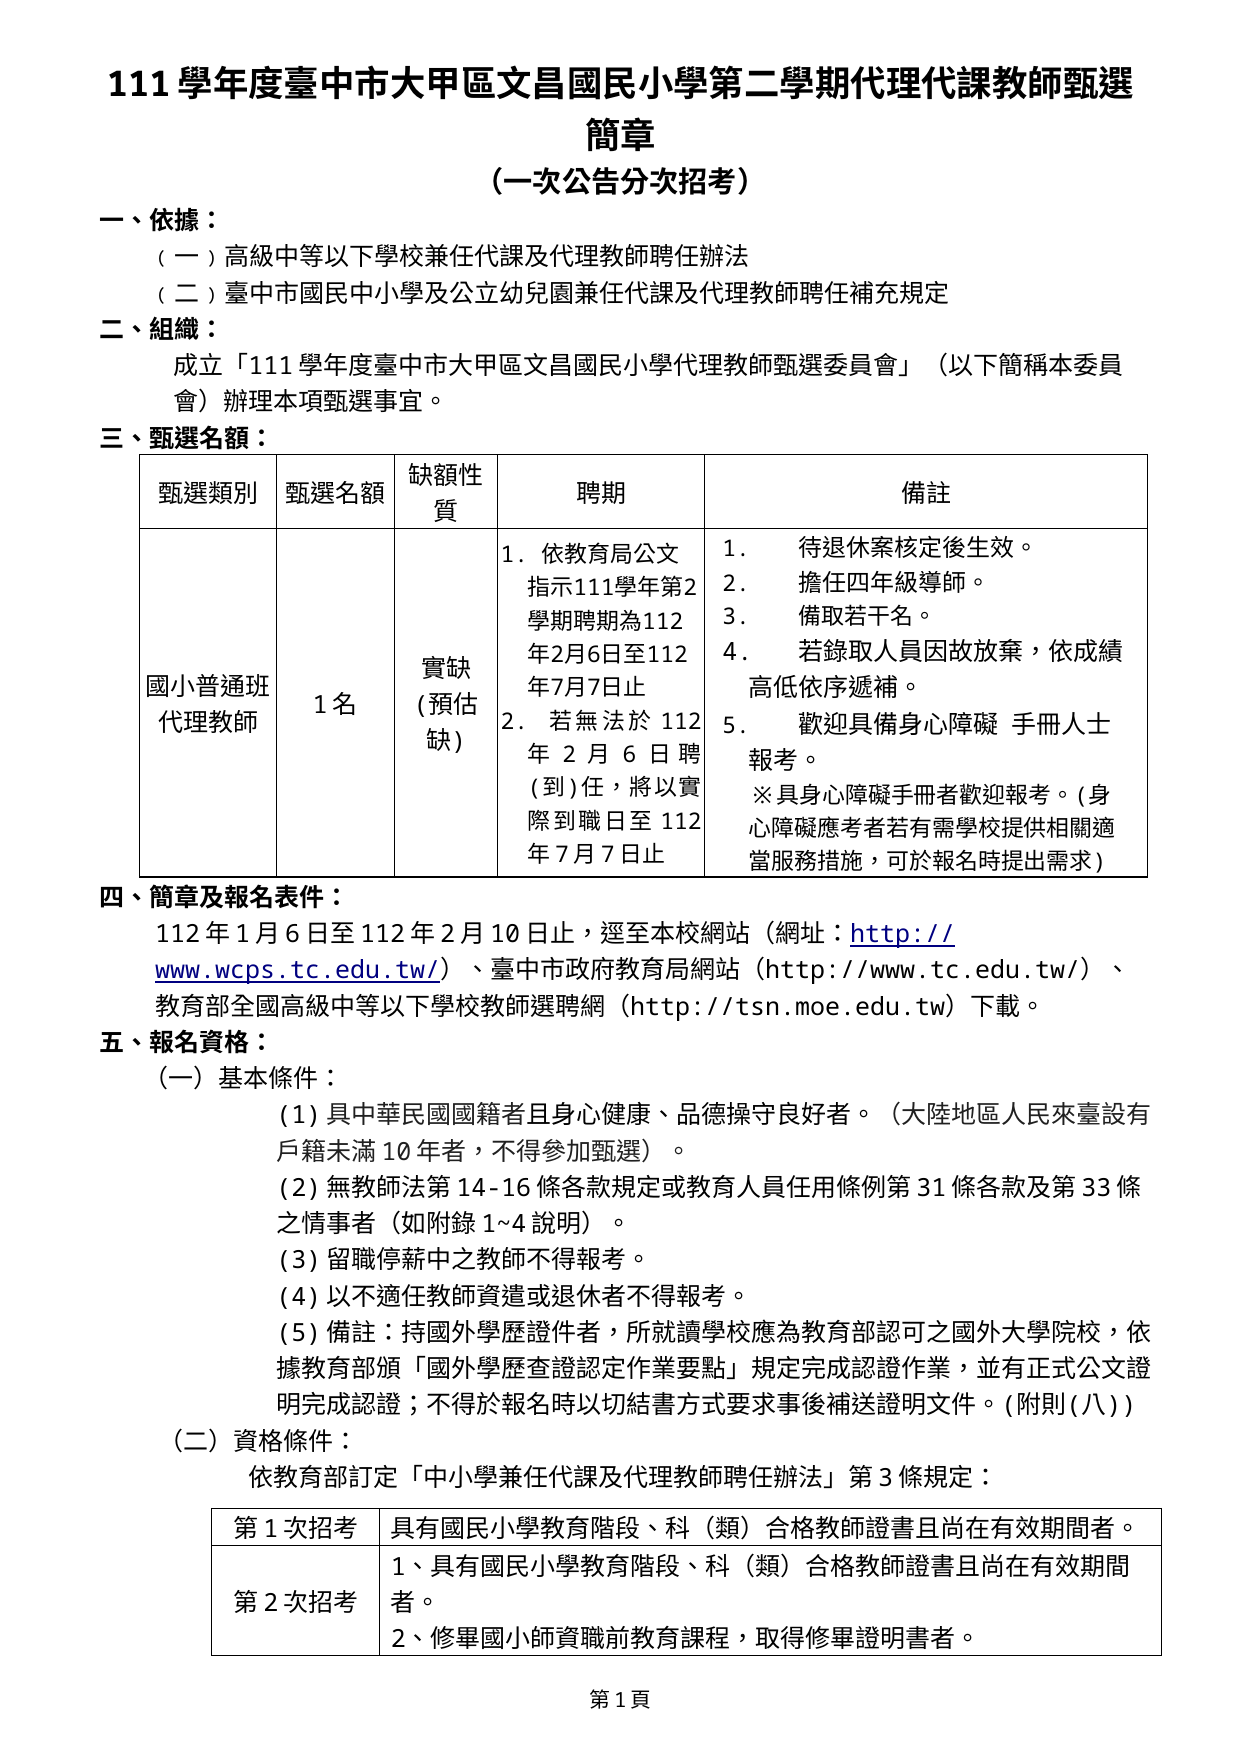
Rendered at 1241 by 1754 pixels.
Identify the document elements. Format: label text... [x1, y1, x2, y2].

text （一次公告分次招考） [99, 158, 1141, 201]
table_cell 國小普通班 代理教師 [140, 529, 276, 876]
table_header （一）基本條件： 具中華民國國籍者且身心健康、品德操守良好者。（大陸地區人民來臺設有戶籍未滿10年者，不得參加甄選）。 無教師法第14-16條各款規定或教育人員任用條例第31條各款及第33條之情事者（如附錄1~4說明）。 留職停薪中之教師不得報考。 以不適任教師資遣或退休者不得報考。 備註：持國外學歷證件者，所就讀學校應為教育部認可之國外大學院校，依據教育部頒「國外學歷查證認定作業要點」規定完成認證作業，並有正式公文證明完成認證；不得於報名時以切結書方式要求事後補送證明文件。(附則(八)) [147, 1059, 1162, 1421]
table_cell 1. 依教育局公文指示111學年第2學期聘期為112年2月6日至112年7月7日止 2. 若無法於112年2月6日聘(到)任，將以實際到職日至112年7月7日止 [498, 529, 704, 876]
text 二、組織： [99, 309, 1141, 346]
text ﹙一﹚高級中等以下學校兼任代課及代理教師聘任辦法 [149, 237, 1141, 273]
table_cell 1名 [277, 529, 394, 876]
table_cell 實缺 (預估缺) [395, 529, 497, 876]
table_header 缺額性質 [395, 455, 497, 528]
table_cell 依教育部訂定「中小學兼任代課及代理教師聘任辦法」第3條規定： [147, 1458, 1162, 1494]
table_cell 第2次招考 [212, 1546, 379, 1655]
table_cell （二）資格條件： [147, 1421, 1162, 1457]
table_header 甄選名額 [277, 455, 394, 528]
text 成立「111學年度臺中市大甲區文昌國民小學代理教師甄選委員會」（以下簡稱本委員會）辦理本項甄選事宜。 [173, 346, 1141, 418]
text ﹙二﹚臺中市國民中小學及公立幼兒園兼任代課及代理教師聘任補充規定 [149, 273, 1141, 309]
table_cell 1、具有國民小學教育階段、科（類）合格教師證書且尚在有效期間者。 2、修畢國小師資職前教育課程，取得修畢證明書者。 [380, 1546, 1161, 1655]
table_header 聘期 [498, 455, 704, 528]
table_cell 待退休案核定後生效。 擔任四年級導師。 備取若干名。 若錄取人員因故放棄，依成績高低依序遞補。 歡迎具備身心障礙 手冊人士報考。 ※具身心障礙手冊者歡迎報考。(身心障礙應考者若有需學校提供相關適當服務措施，可於報名時提出需求) [705, 529, 1147, 876]
table_header 備註 [705, 455, 1147, 528]
text 四、簡章及報名表件： [99, 877, 1141, 914]
text 三、甄選名額： [99, 418, 1141, 454]
text 一、依據： [99, 201, 1141, 237]
text 111學年度臺中市大甲區文昌國民小學第二學期代理代課教師甄選簡章 [99, 56, 1141, 158]
text 五、報名資格： [99, 1022, 1141, 1059]
table_header 第1次招考 [212, 1509, 379, 1545]
table_header 具有國民小學教育階段、科（類）合格教師證書且尚在有效期間者。 [380, 1509, 1161, 1545]
table_header 112年1月6日至112年2月10日止，逕至本校網站（網址：http://www.wcps.tc.edu.tw/）、臺中市政府教育局網站（http://www.tc.edu.tw/）、教育部全國高級中等以下學校教師選聘網（http://tsn.moe.edu.tw）下載。 [144, 914, 1147, 1022]
table_header 甄選類別 [140, 455, 276, 528]
